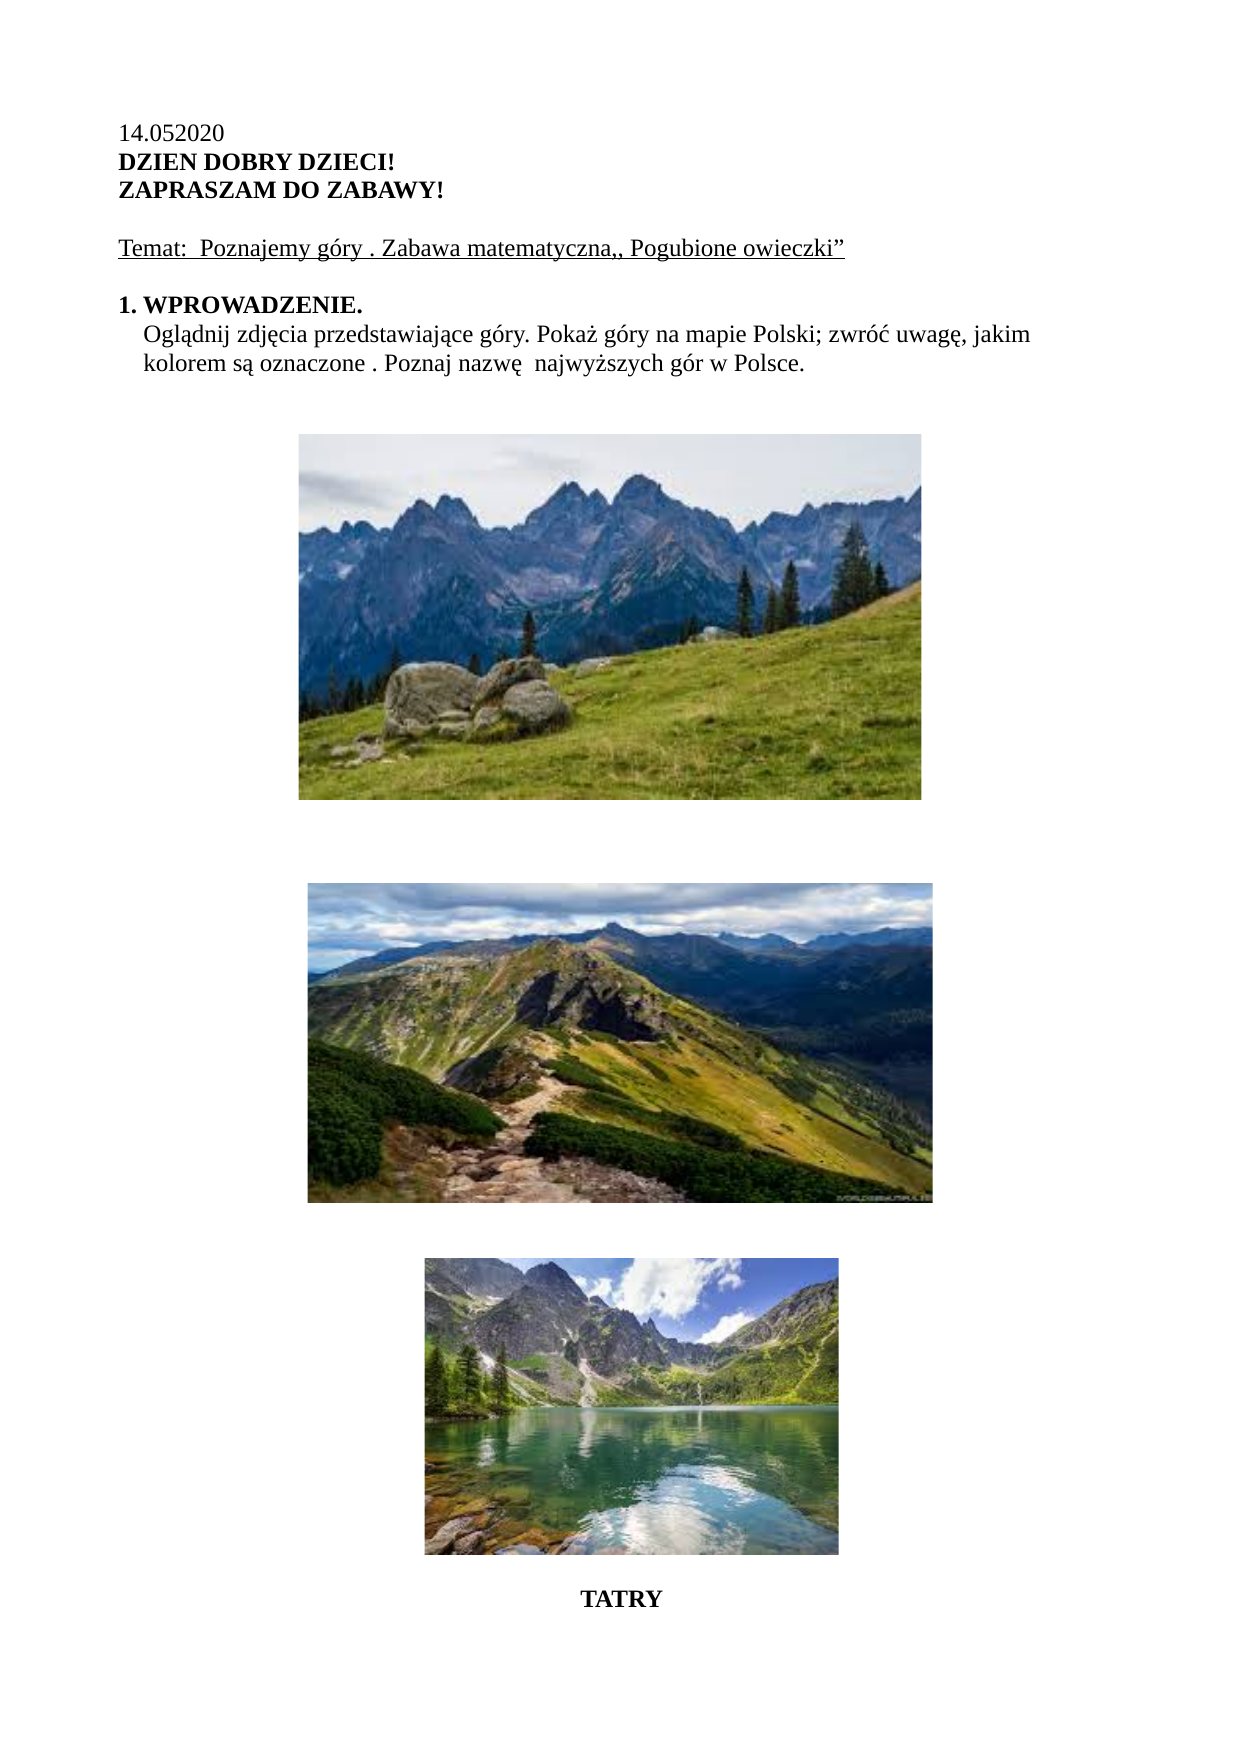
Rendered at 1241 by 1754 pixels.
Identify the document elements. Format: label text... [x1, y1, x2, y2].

picture [307, 883, 933, 1203]
picture [424, 1258, 839, 1555]
text 1. WPROWADZENIE. [118, 291, 1122, 319]
text DZIEN DOBRY DZIECI! [118, 147, 1122, 176]
text TATRY [118, 1584, 1122, 1612]
text Temat: Poznajemy góry . Zabawa matematyczna,, Pogubione owieczki” [118, 233, 1122, 262]
text Oglądnij zdjęcia przedstawiające góry. Pokaż góry na mapie Polski; zwróć uwagę, jakim [118, 319, 1122, 348]
text kolorem są oznaczone . Poznaj nazwę najwyższych gór w Polsce. [118, 348, 1122, 377]
text ZAPRASZAM DO ZABAWY! [118, 176, 1122, 204]
text 14.052020 [118, 118, 1122, 147]
picture [298, 434, 922, 800]
